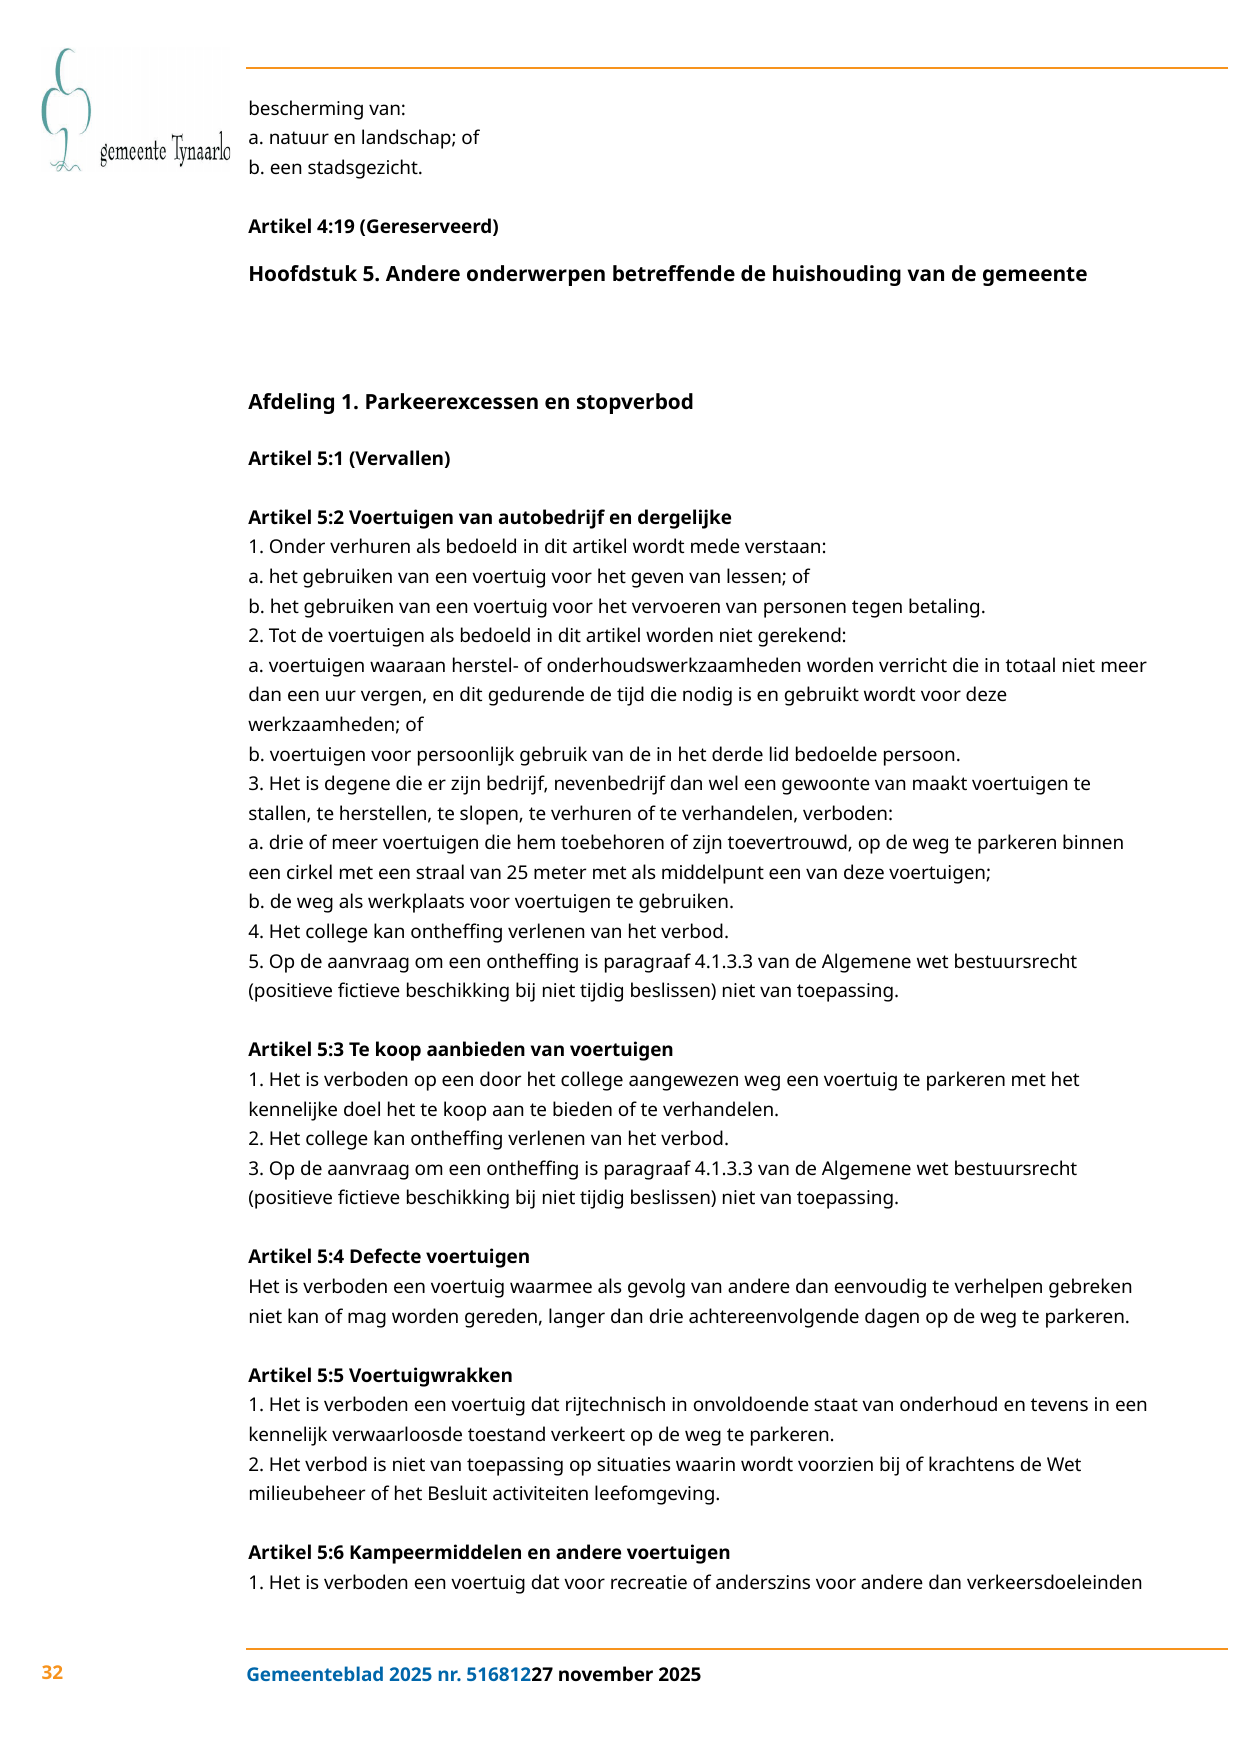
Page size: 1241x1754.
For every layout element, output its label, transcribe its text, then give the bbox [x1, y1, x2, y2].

text 2. Tot de voertuigen als bedoeld in dit artikel worden niet gerekend: [248, 622, 1152, 648]
text b. een stadsgezicht. [248, 154, 1152, 180]
text Afdeling 1. Parkeerexcessen en stopverbod [248, 387, 1152, 415]
text a. het gebruiken van een voertuig voor het geven van lessen; of [248, 563, 1152, 589]
text b. de weg als werkplaats voor voertuigen te gebruiken. [248, 889, 1152, 914]
text Hoofdstuk 5. Andere onderwerpen betreffende de huishouding van de gemeente [248, 259, 1152, 287]
text b. voertuigen voor persoonlijk gebruik van de in het derde lid bedoelde persoon. [248, 741, 1152, 766]
text b. het gebruiken van een voertuig voor het vervoeren van personen tegen betaling. [248, 593, 1152, 618]
text 4. Het college kan ontheffing verlenen van het verbod. [248, 918, 1152, 944]
text 1. Het is verboden een voertuig dat rijtechnisch in onvoldoende staat van onderhoud en tevens in een kennelijk verwaarloosde toestand verkeert op de weg te parkeren. [248, 1392, 1152, 1447]
text 1. Het is verboden een voertuig dat voor recreatie of anderszins voor andere dan verkeersdoeleinden [248, 1569, 1152, 1595]
text 2. Het college kan ontheffing verlenen van het verbod. [248, 1125, 1152, 1151]
text Artikel 5:5 Voertuigwrakken [248, 1362, 1152, 1388]
text 1. Het is verboden op een door het college aangewezen weg een voertuig te parkeren met het kennelijke doel het te koop aan te bieden of te verhandelen. [248, 1066, 1152, 1121]
text Artikel 5:1 (Vervallen) [248, 445, 1152, 471]
text Artikel 4:19 (Gereserveerd) [248, 213, 1152, 239]
text 1. Onder verhuren als bedoeld in dit artikel wordt mede verstaan: [248, 534, 1152, 559]
text Artikel 5:6 Kampeermiddelen en andere voertuigen [248, 1539, 1152, 1565]
text Artikel 5:3 Te koop aanbieden van voertuigen [248, 1037, 1152, 1062]
text a. natuur en landschap; of [248, 124, 1152, 150]
text Artikel 5:4 Defecte voertuigen [248, 1244, 1152, 1269]
text 2. Het verbod is niet van toepassing op situaties waarin wordt voorzien bij of krachtens de Wet milieubeheer of het Besluit activiteiten leefomgeving. [248, 1451, 1152, 1506]
text 3. Op de aanvraag om een ontheffing is paragraaf 4.1.3.3 van de Algemene wet bestuursrecht (positieve fictieve beschikking bij niet tijdig beslissen) niet van toepassing. [248, 1155, 1152, 1210]
text a. voertuigen waaraan herstel- of onderhoudswerkzaamheden worden verricht die in totaal niet meer dan een uur vergen, en dit gedurende de tijd die nodig is en gebruikt wordt voor deze werkzaamheden; of [248, 652, 1152, 737]
text 3. Het is degene die er zijn bedrijf, nevenbedrijf dan wel een gewoonte van maakt voertuigen te stallen, te herstellen, te slopen, te verhuren of te verhandelen, verboden: [248, 770, 1152, 826]
text Het is verboden een voertuig waarmee als gevolg van andere dan eenvoudig te verhelpen gebreken niet kan of mag worden gereden, langer dan drie achtereenvolgende dagen op de weg te parkeren. [248, 1273, 1152, 1328]
text 5. Op de aanvraag om een ontheffing is paragraaf 4.1.3.3 van de Algemene wet bestuursrecht (positieve fictieve beschikking bij niet tijdig beslissen) niet van toepassing. [248, 948, 1152, 1003]
text bescherming van: [248, 95, 1152, 121]
picture [41, 47, 231, 172]
text a. drie of meer voertuigen die hem toebehoren of zijn toevertrouwd, op de weg te parkeren binnen een cirkel met een straal van 25 meter met als middelpunt een van deze voertuigen; [248, 829, 1152, 885]
text Artikel 5:2 Voertuigen van autobedrijf en dergelijke [248, 504, 1152, 530]
